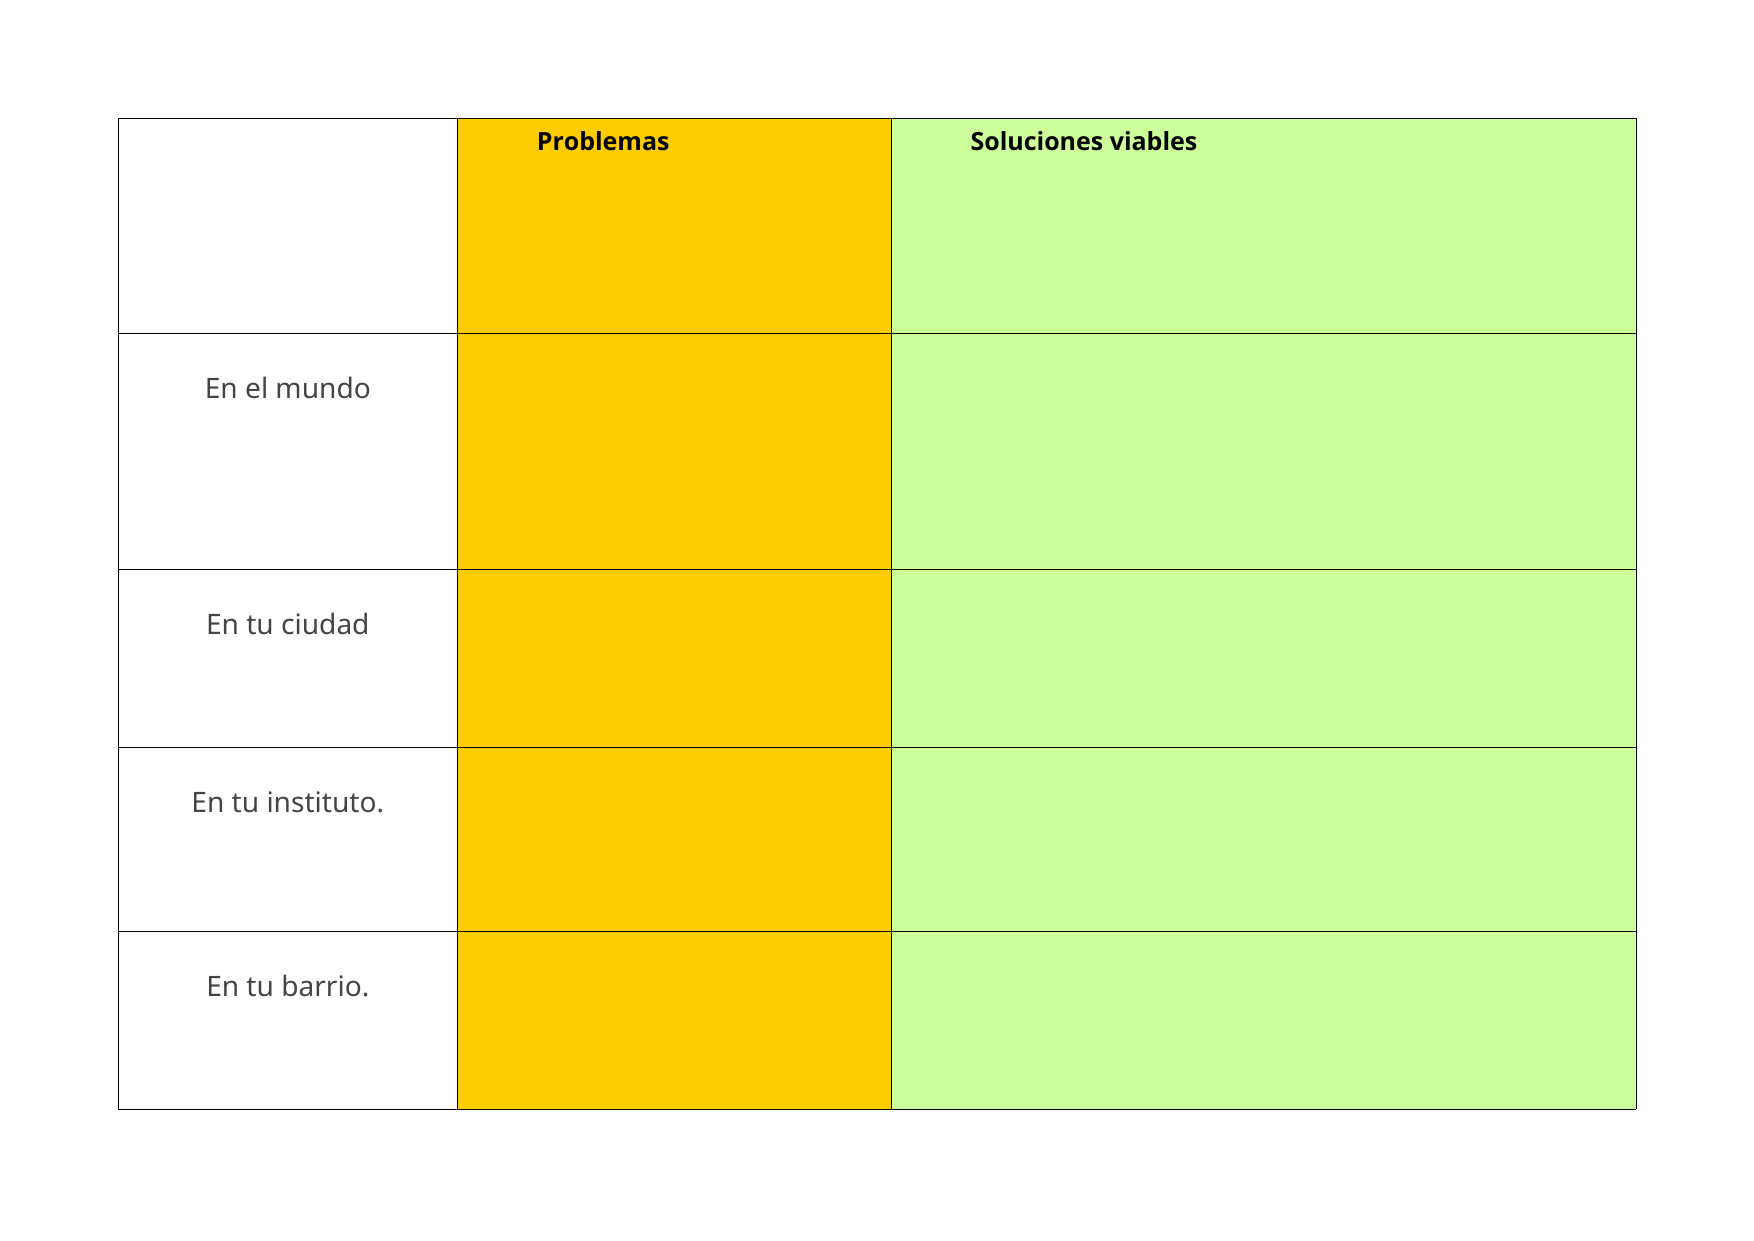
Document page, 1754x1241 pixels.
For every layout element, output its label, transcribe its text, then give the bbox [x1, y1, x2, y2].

table_cell En tu barrio. [119, 932, 457, 1109]
table_header [119, 119, 457, 333]
table_cell [458, 570, 891, 747]
table_cell [892, 334, 1636, 569]
table_cell [458, 748, 891, 931]
table_cell En el mundo [119, 334, 457, 569]
table_cell [892, 748, 1636, 931]
table_cell [458, 334, 891, 569]
table_cell [458, 932, 891, 1109]
table_cell [892, 932, 1636, 1109]
table_cell En tu ciudad [119, 570, 457, 747]
table_cell En tu instituto. [119, 748, 457, 931]
table_cell [892, 570, 1636, 747]
table_header Soluciones viables [892, 119, 1636, 333]
table_header Problemas [458, 119, 891, 333]
